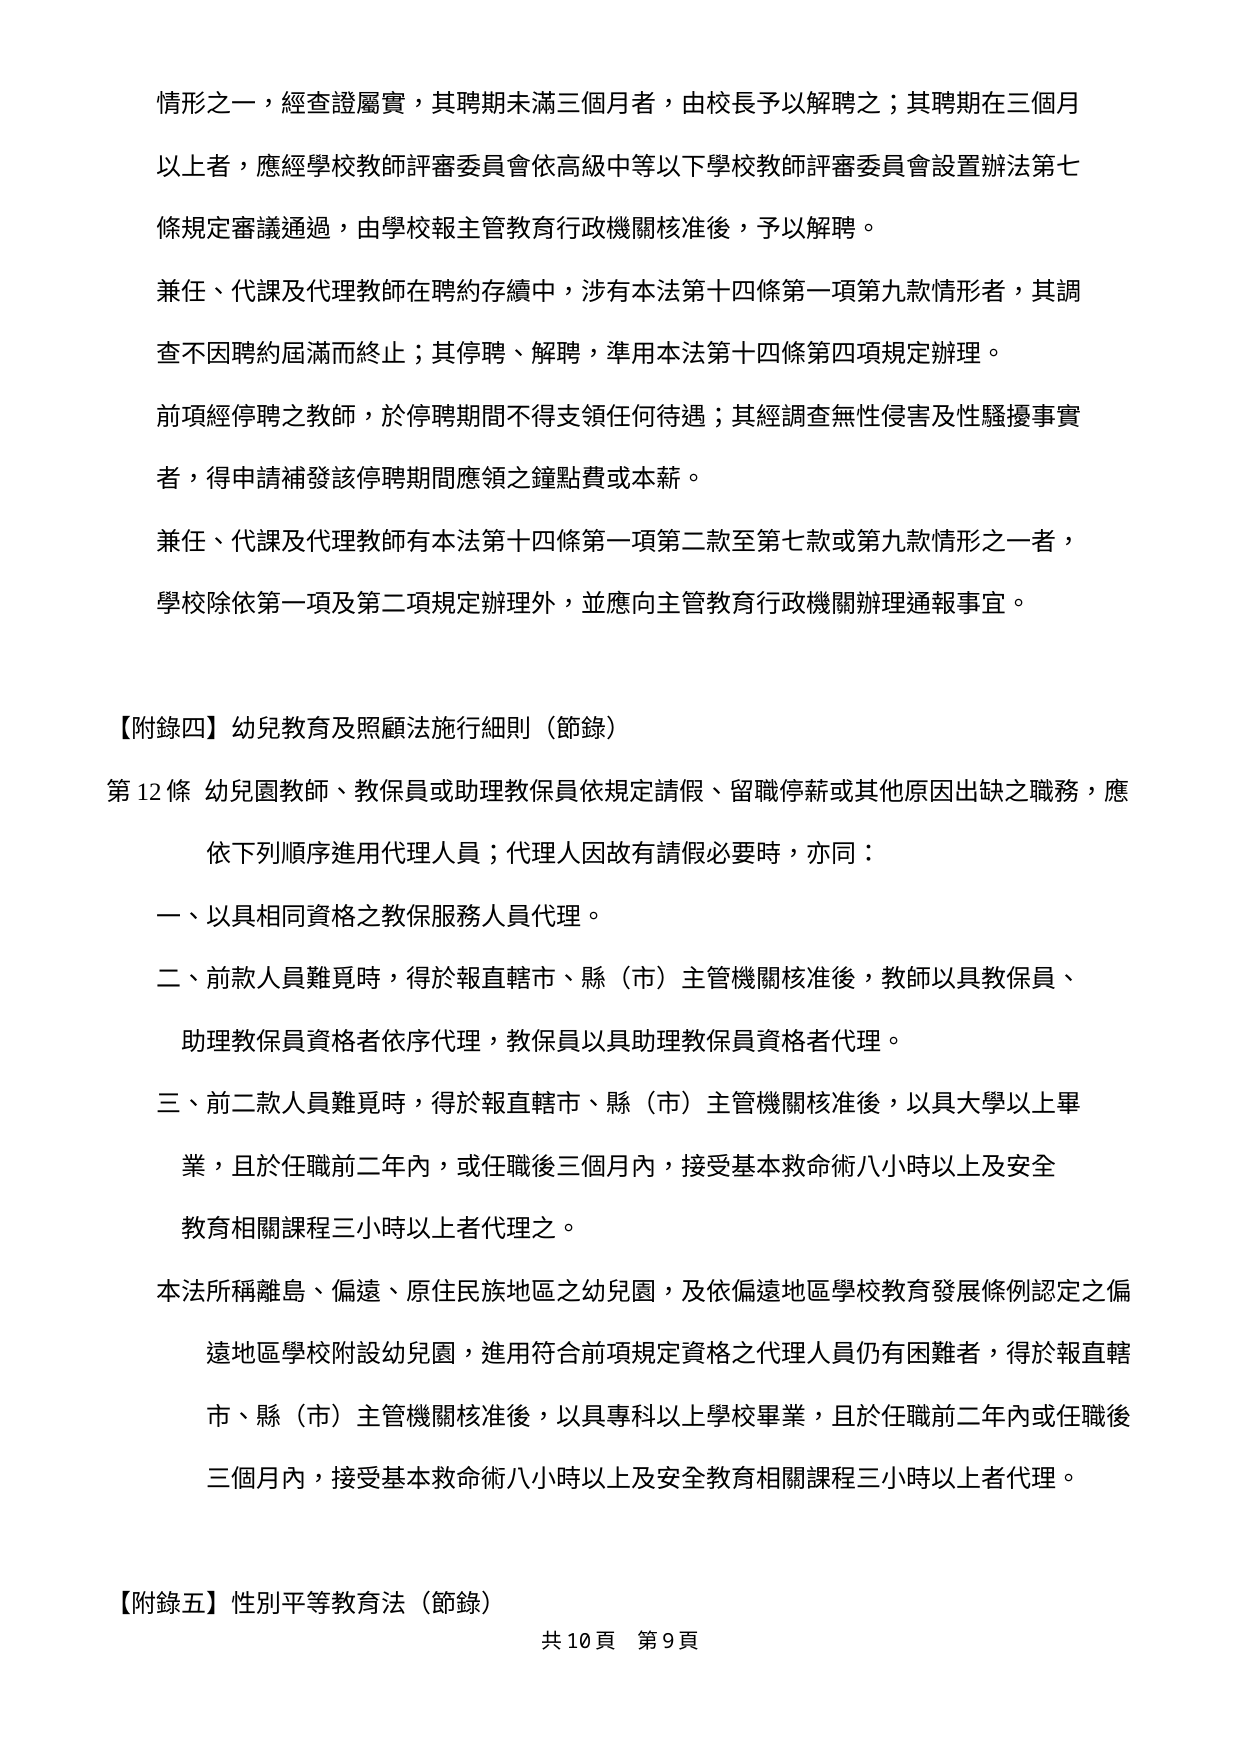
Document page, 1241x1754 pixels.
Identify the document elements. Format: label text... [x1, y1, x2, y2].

text 學校除依第一項及第二項規定辦理外，並應向主管教育行政機關辦理通報事宜。 [106, 560, 1134, 623]
text 二、前款人員難覓時，得於報直轄市、縣（市）主管機關核准後，教師以具教保員、 [106, 935, 1134, 998]
text 助理教保員資格者依序代理，教保員以具助理教保員資格者代理。 [106, 998, 1134, 1060]
text 教育相關課程三小時以上者代理之。 [106, 1185, 1134, 1248]
text 本法所稱離島、偏遠、原住民族地區之幼兒園，及依偏遠地區學校教育發展條例認定之偏遠地區學校附設幼兒園，進用符合前項規定資格之代理人員仍有困難者，得於報直轄市、縣（市）主管機關核准後，以具專科以上學校畢業，且於任職前二年內或任職後三個月內，接受基本救命術八小時以上及安全教育相關課程三小時以上者代理。 [106, 1248, 1134, 1498]
text 兼任、代課及代理教師有本法第十四條第一項第二款至第七款或第九款情形之一者， [106, 498, 1134, 560]
text 三、前二款人員難覓時，得於報直轄市、縣（市）主管機關核准後，以具大學以上畢 [106, 1060, 1134, 1123]
text 情形之一，經查證屬實，其聘期未滿三個月者，由校長予以解聘之；其聘期在三個月 [106, 60, 1134, 123]
text 第12條 幼兒園教師、教保員或助理教保員依規定請假、留職停薪或其他原因出缺之職務，應依下列順序進用代理人員；代理人因故有請假必要時，亦同： [106, 748, 1134, 873]
text 以上者，應經學校教師評審委員會依高級中等以下學校教師評審委員會設置辦法第七 [106, 123, 1134, 185]
text 【附錄四】幼兒教育及照顧法施行細則（節錄） [106, 685, 1134, 748]
text 前項經停聘之教師，於停聘期間不得支領任何待遇；其經調查無性侵害及性騷擾事實 [106, 373, 1134, 435]
text 者，得申請補發該停聘期間應領之鐘點費或本薪。 [106, 435, 1134, 498]
text 業，且於任職前二年內，或任職後三個月內，接受基本救命術八小時以上及安全 [106, 1123, 1134, 1185]
text 兼任、代課及代理教師在聘約存續中，涉有本法第十四條第一項第九款情形者，其調 [106, 248, 1134, 310]
text 【附錄五】性別平等教育法（節錄） [106, 1560, 1134, 1623]
text 條規定審議通過，由學校報主管教育行政機關核准後，予以解聘。 [106, 185, 1134, 248]
text 查不因聘約屆滿而終止；其停聘、解聘，準用本法第十四條第四項規定辦理。 [106, 310, 1134, 373]
text 一、以具相同資格之教保服務人員代理。 [106, 873, 1134, 935]
